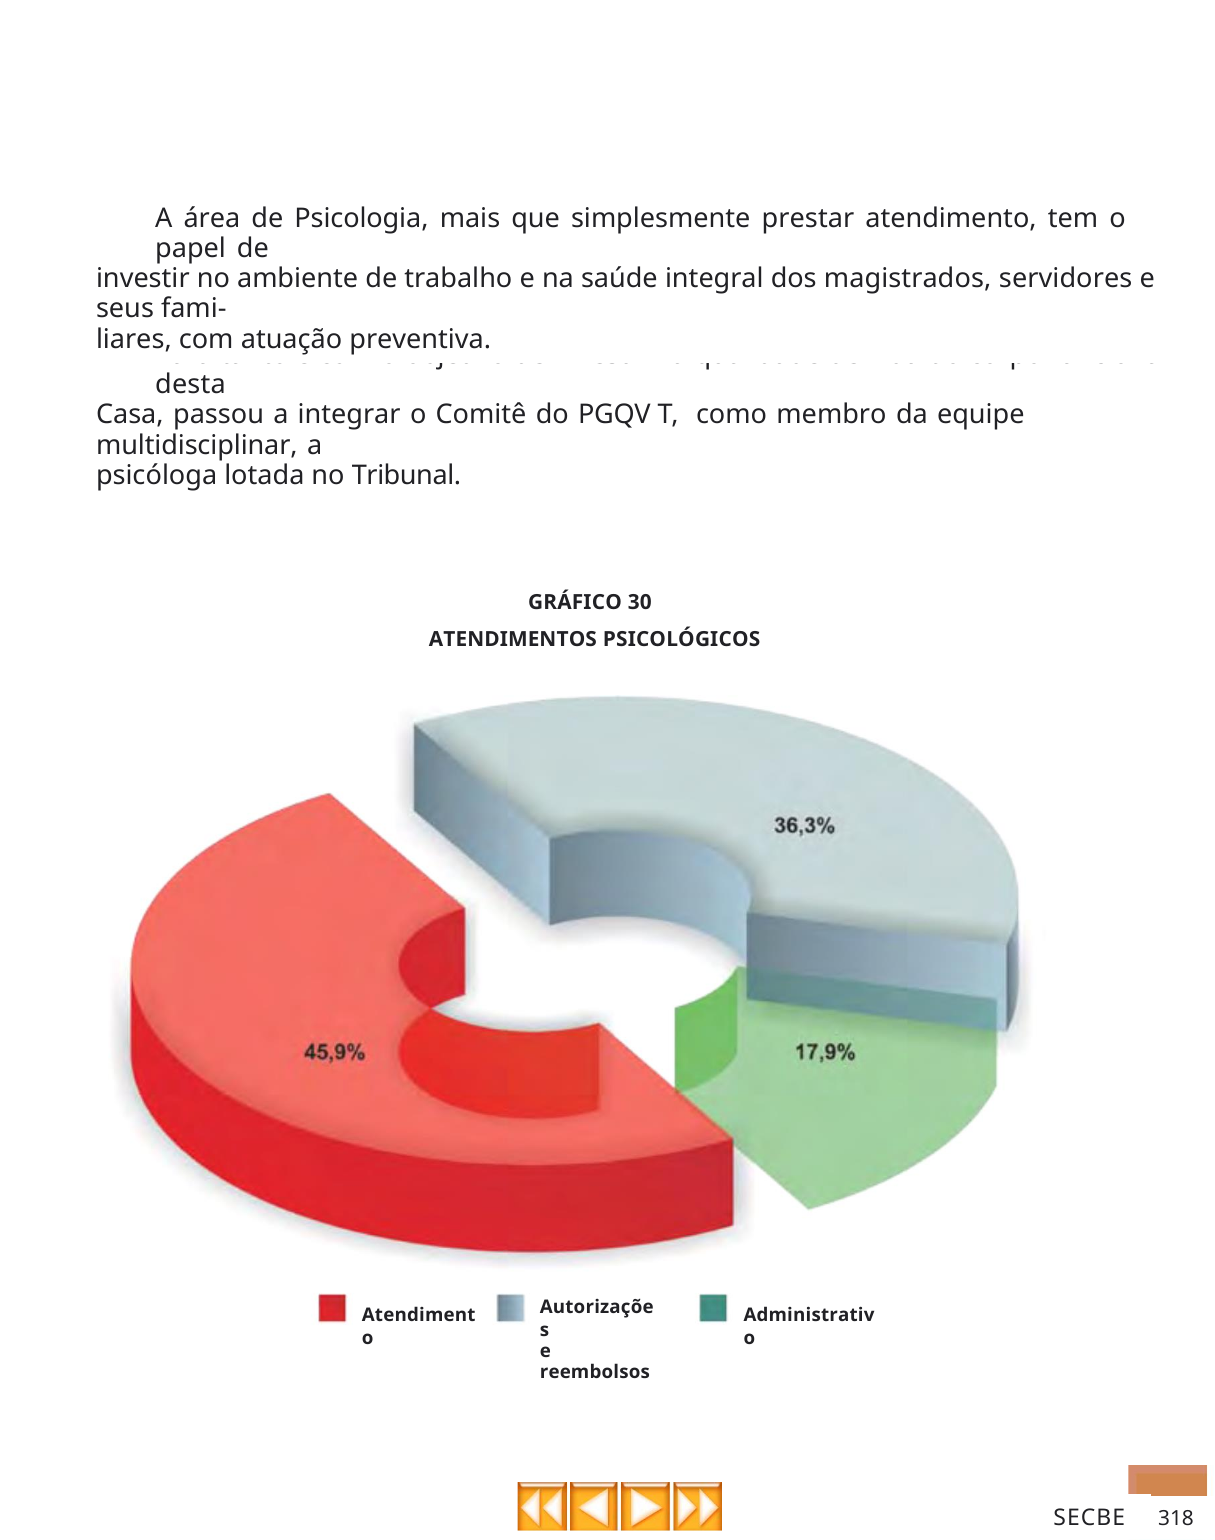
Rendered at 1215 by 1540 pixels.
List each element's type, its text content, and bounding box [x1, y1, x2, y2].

text SECBE [1053, 1503, 1142, 1531]
text liares, com atuação preventiva. [96, 324, 1206, 354]
text Autorizações [539, 1295, 662, 1341]
text ATENDIMENTOS PSICOLÓGICOS [429, 626, 776, 651]
text Para tanto e com o objetivo de investir na qualidade de vida do corpo funcional desta [155, 363, 1206, 400]
text GRÁFICO 30 [528, 589, 661, 614]
picture [1128, 1465, 1215, 1540]
text Atendimento [362, 1303, 481, 1349]
picture [108, 695, 1047, 1332]
text investir no ambiente de trabalho e na saúde integral dos magistrados, servidores e seus fami- [96, 263, 1206, 324]
picture [517, 1482, 722, 1531]
text e reembolsos [539, 1341, 662, 1383]
text A área de Psicologia, mais que simplesmente prestar atendimento, tem o papel de [155, 203, 1206, 263]
text 318 [1158, 1505, 1206, 1531]
text psicóloga lotada no Tribunal. [96, 460, 1206, 490]
text Casa, passou a integrar o Comitê do PGQV T, como membro da equipe multidisciplinar, a [96, 400, 1206, 460]
text Administrativo [743, 1303, 877, 1349]
